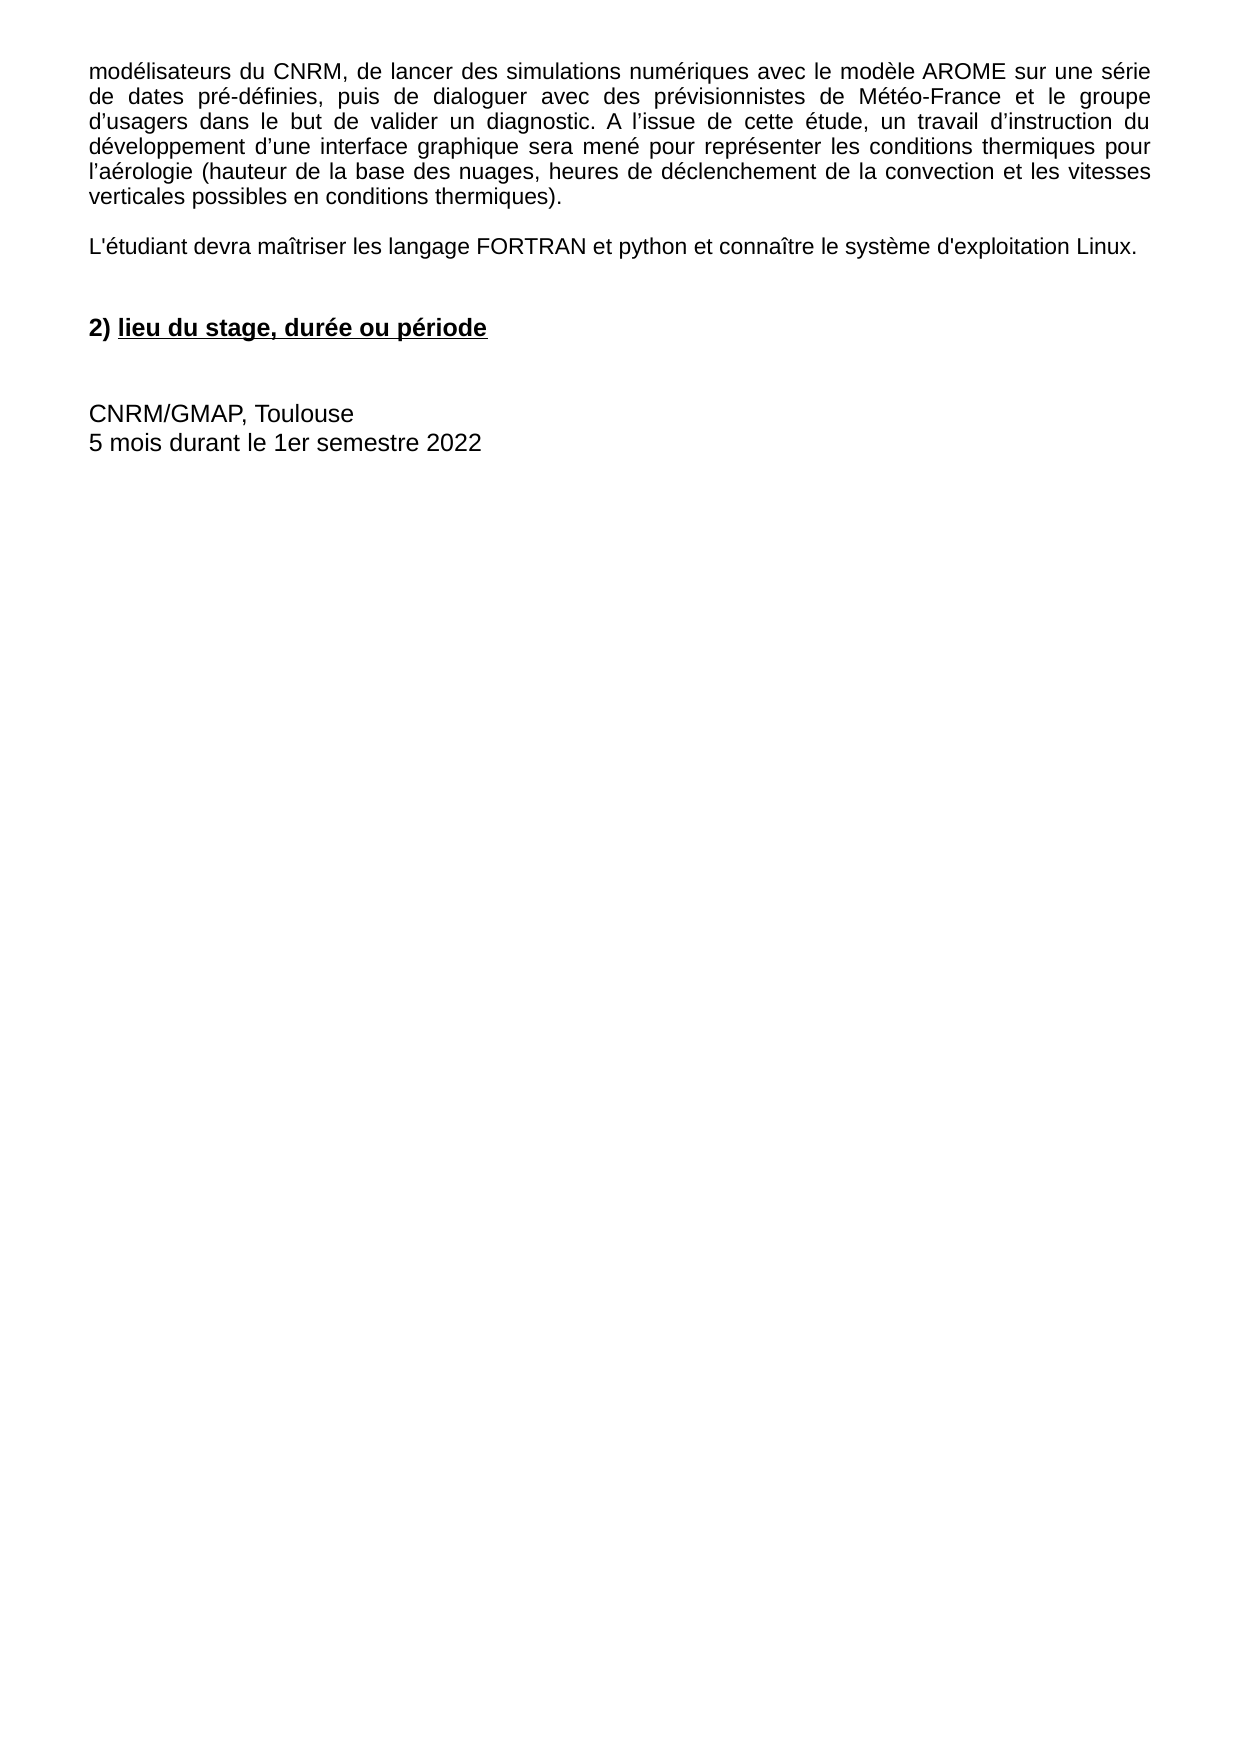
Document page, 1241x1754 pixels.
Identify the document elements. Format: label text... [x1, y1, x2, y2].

text 2) lieu du stage, durée ou période [88, 313, 1152, 342]
text L'étudiant devra maîtriser les langage FORTRAN et python et connaître le système d'exploitation Linux. [88, 234, 1152, 259]
text 5 mois durant le 1er semestre 2022 [88, 428, 1152, 457]
text modélisateurs du CNRM, de lancer des simulations numériques avec le modèle AROME sur une série de dates pré-définies, puis de dialoguer avec des prévisionnistes de Météo-France et le groupe d’usagers dans le but de valider un diagnostic. A l’issue de cette étude, un travail d’instruction du développement d’une interface graphique sera mené pour représenter les conditions thermiques pour l’aérologie (hauteur de la base des nuages, heures de déclenchement de la convection et les vitesses verticales possibles en conditions thermiques). [88, 59, 1152, 209]
text CNRM/GMAP, Toulouse [88, 399, 1152, 428]
